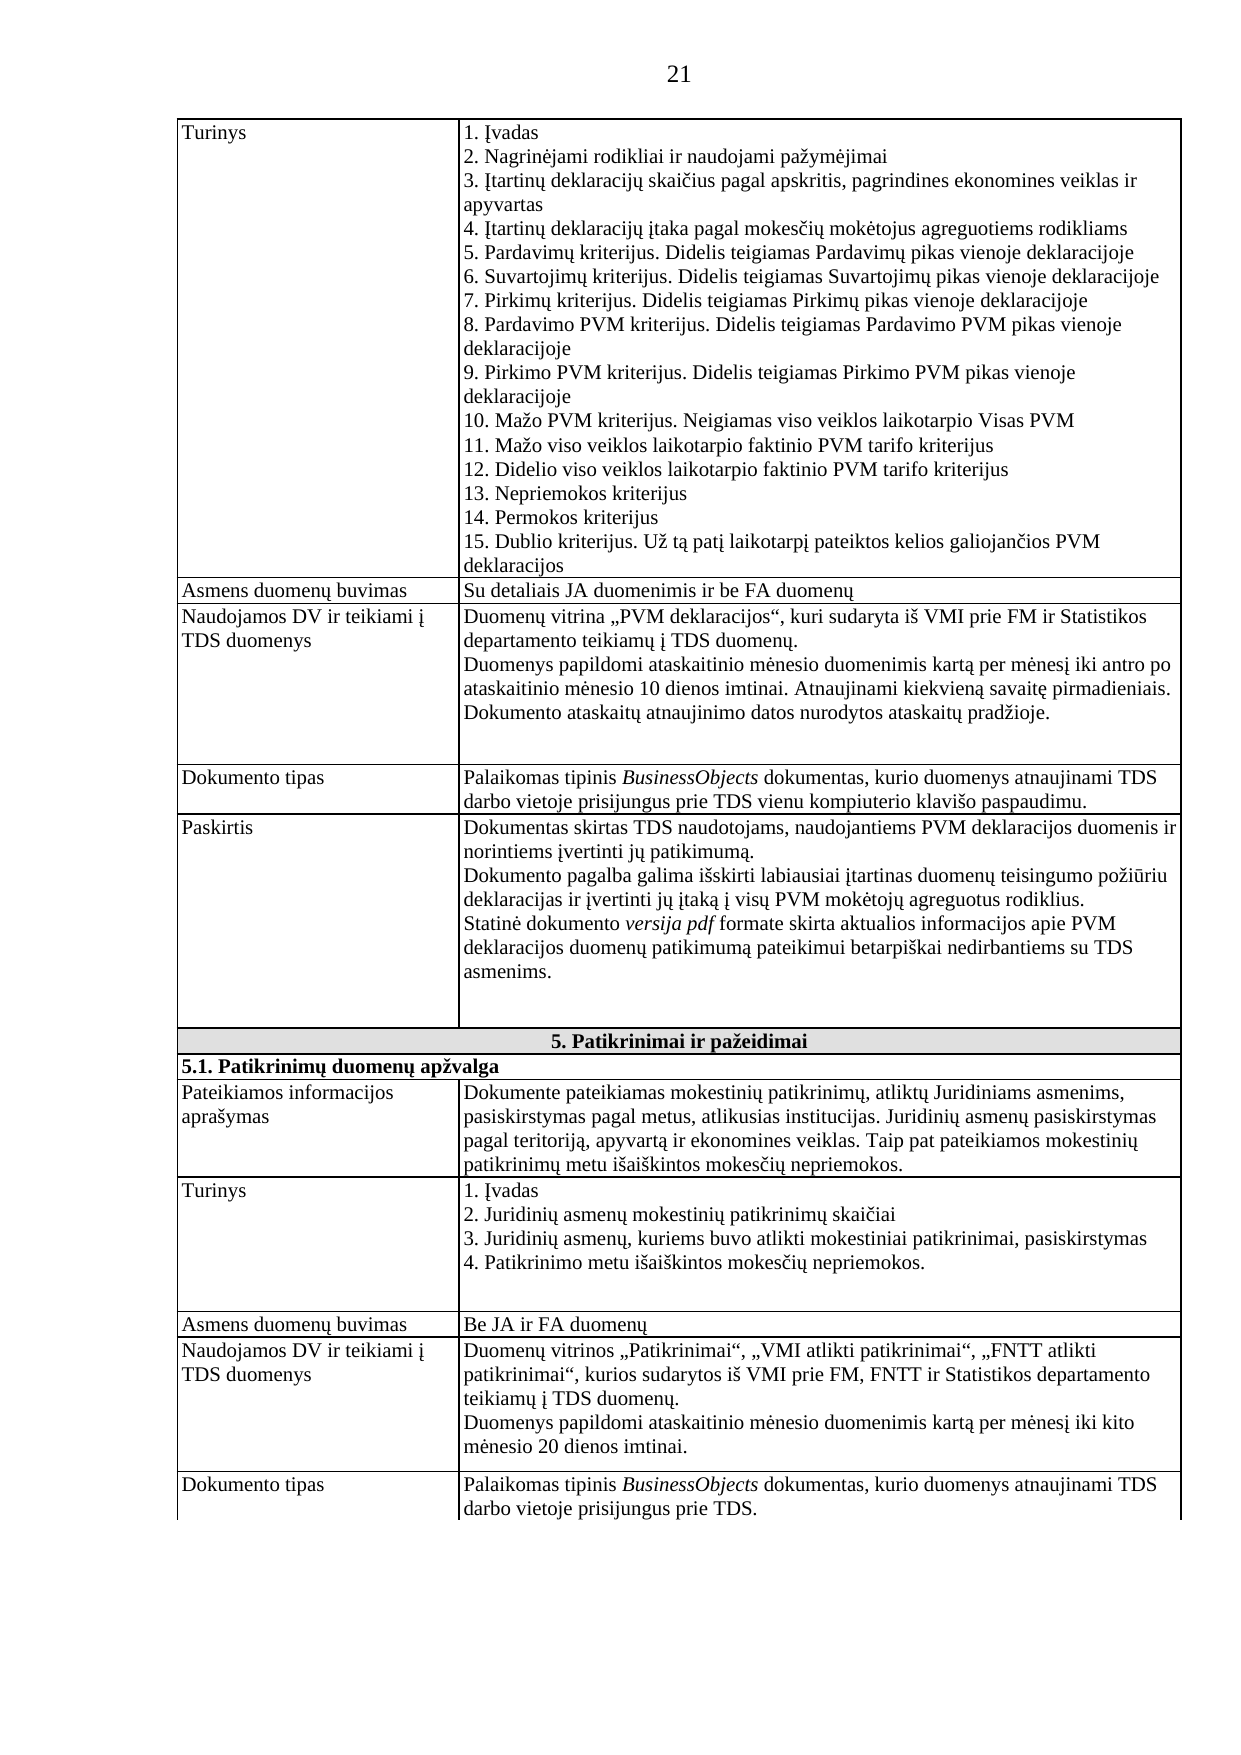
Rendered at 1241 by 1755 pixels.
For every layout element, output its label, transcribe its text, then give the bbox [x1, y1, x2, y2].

table_cell Pateikiamos informacijos aprašymas [178, 1080, 458, 1176]
table_cell Dokumentas skirtas TDS naudotojams, naudojantiems PVM deklaracijos duomenis ir norintiems įvertinti jų patikimumą. Dokumento pagalba galima išskirti labiausiai įtartinas duomenų teisingumo požiūriu deklaracijas ir įvertinti jų įtaką į visų PVM mokėtojų agreguotus rodiklius. Statinė dokumento versija pdf formate skirta aktualios informacijos apie PVM deklaracijos duomenų patikimumą pateikimui betarpiškai nedirbantiems su TDS asmenims. [460, 815, 1180, 1027]
table_cell Duomenų vitrinos „Patikrinimai“, „VMI atlikti patikrinimai“, „FNTT atlikti patikrinimai“, kurios sudarytos iš VMI prie FM, FNTT ir Statistikos departamento teikiamų į TDS duomenų. Duomenys papildomi ataskaitinio mėnesio duomenimis kartą per mėnesį iki kito mėnesio 20 dienos imtinai. [460, 1338, 1180, 1471]
table_cell 5. Patikrinimai ir pažeidimai [178, 1029, 1180, 1053]
table_cell Dokumento tipas [178, 1472, 458, 1520]
table_cell Duomenų vitrina „PVM deklaracijos“, kuri sudaryta iš VMI prie FM ir Statistikos departamento teikiamų į TDS duomenų. Duomenys papildomi ataskaitinio mėnesio duomenimis kartą per mėnesį iki antro po ataskaitinio mėnesio 10 dienos imtinai. Atnaujinami kiekvieną savaitę pirmadieniais. Dokumento ataskaitų atnaujinimo datos nurodytos ataskaitų pradžioje. [460, 604, 1180, 763]
table_cell Paskirtis [178, 815, 458, 1027]
table_cell 1. Įvadas 2. Juridinių asmenų mokestinių patikrinimų skaičiai 3. Juridinių asmenų, kuriems buvo atlikti mokestiniai patikrinimai, pasiskirstymas 4. Patikrinimo metu išaiškintos mokesčių nepriemokos. [460, 1178, 1180, 1311]
table_cell Dokumento tipas [178, 765, 458, 813]
table_cell Turinys [178, 1178, 458, 1311]
table_cell Turinys [178, 120, 458, 577]
table_cell Naudojamos DV ir teikiami į TDS duomenys [178, 604, 458, 763]
table_cell Naudojamos DV ir teikiami į TDS duomenys [178, 1338, 458, 1471]
